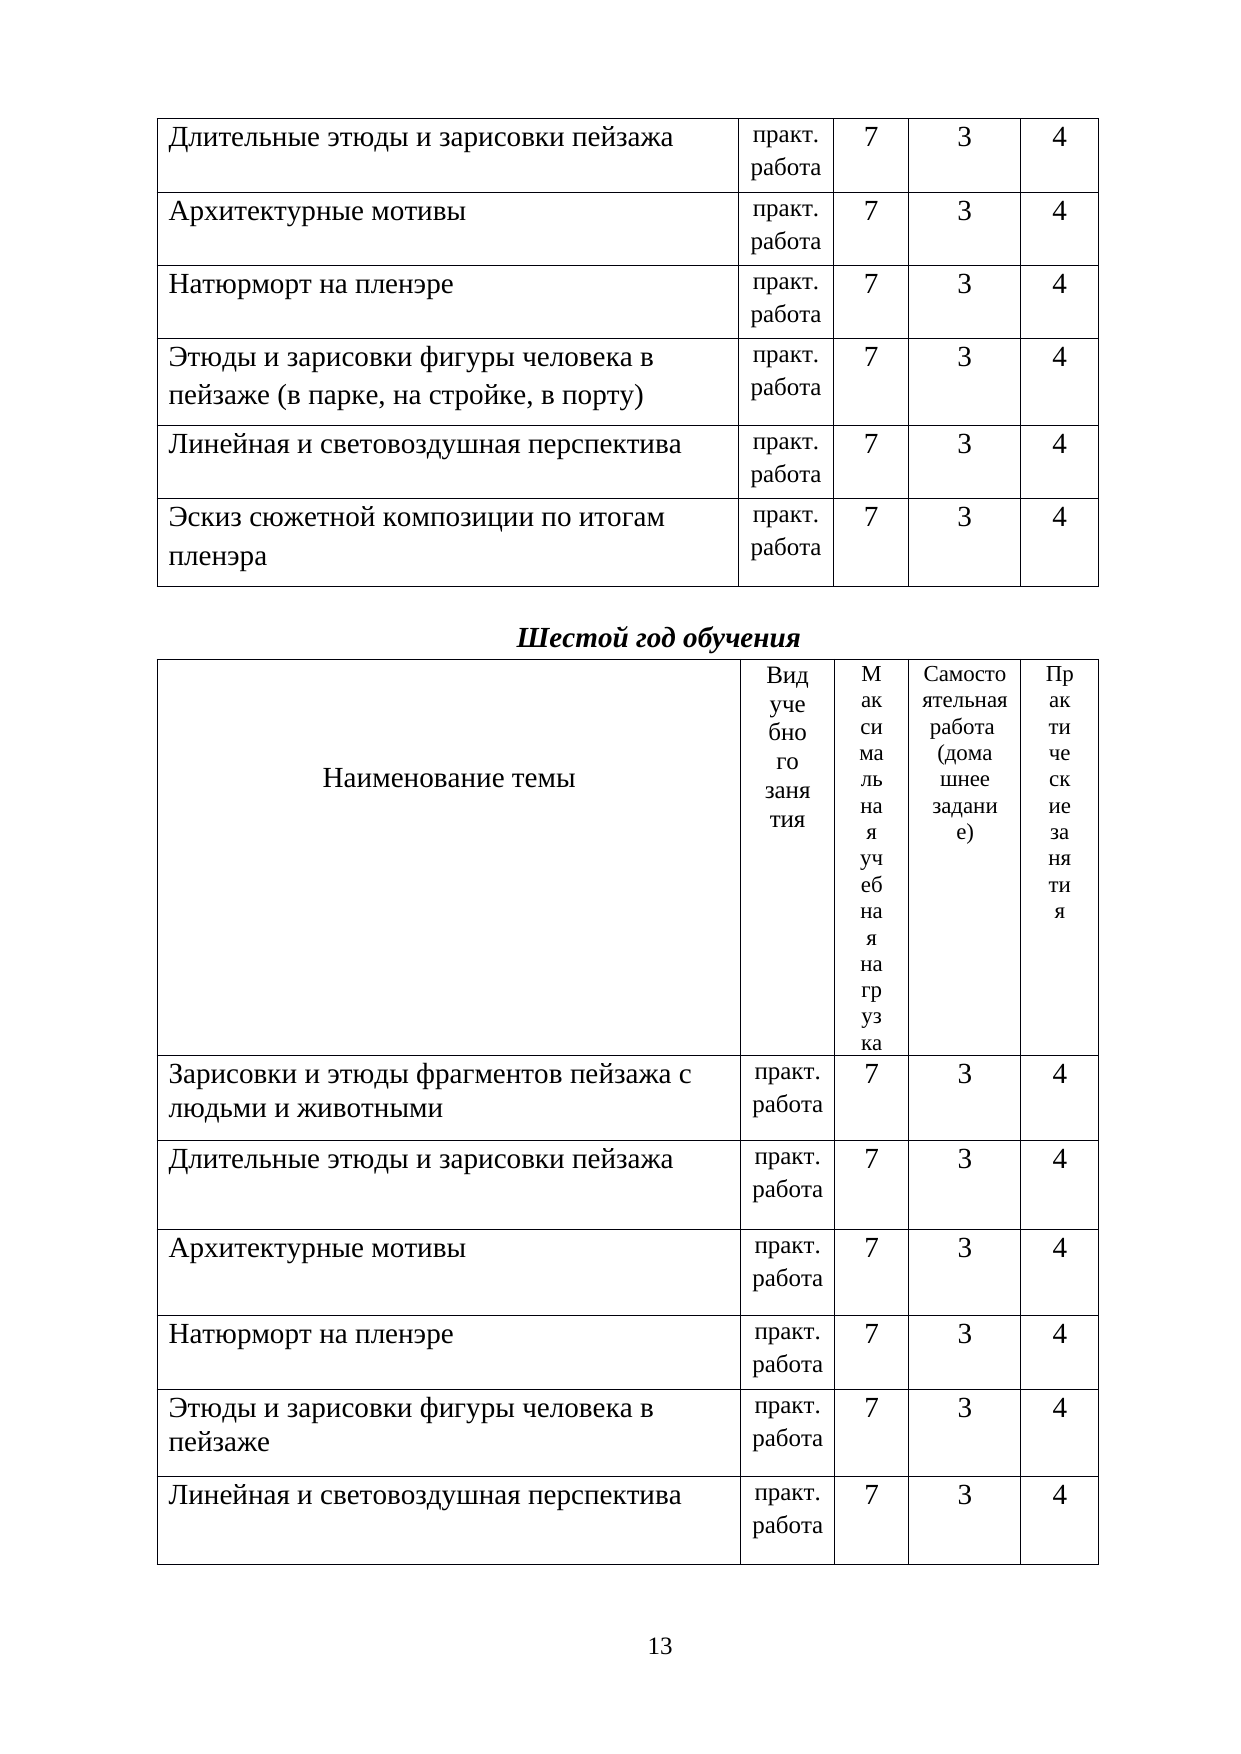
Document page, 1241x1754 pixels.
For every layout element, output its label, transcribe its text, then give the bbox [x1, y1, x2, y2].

table_cell практ. работа [739, 119, 833, 192]
table_cell 7 [835, 1316, 908, 1389]
table_cell 7 [835, 1056, 908, 1140]
table_cell практ. работа [739, 499, 833, 586]
table_cell 7 [834, 266, 908, 338]
table_cell 3 [909, 1316, 1020, 1389]
table_cell практ. работа [741, 1390, 834, 1476]
table_header Практические занятия [1021, 660, 1098, 1055]
table_cell 7 [834, 499, 908, 586]
table_cell Архитектурные мотивы [158, 1230, 740, 1315]
table_cell 4 [1021, 426, 1098, 498]
table_cell 3 [909, 193, 1020, 265]
table_cell Зарисовки и этюды фрагментов пейзажа с людьми и животными [158, 1056, 740, 1140]
table_cell 7 [834, 119, 908, 192]
table_cell Длительные этюды и зарисовки пейзажа [158, 119, 738, 192]
table_cell 3 [909, 1477, 1020, 1564]
table_cell Эскиз сюжетной композиции по итогам пленэра [158, 499, 738, 586]
table_cell практ. работа [739, 339, 833, 425]
table_cell 7 [835, 1390, 908, 1476]
table_cell 3 [909, 339, 1020, 425]
table_cell 4 [1021, 1230, 1098, 1315]
table_cell 3 [909, 119, 1020, 192]
table_cell 3 [909, 499, 1020, 586]
table_cell практ. работа [739, 426, 833, 498]
text Шестой год обучения [168, 620, 1152, 654]
table_cell 3 [909, 1141, 1020, 1229]
table_cell Архитектурные мотивы [158, 193, 738, 265]
table_header Самостоятельная работа (домашнее задание) [909, 660, 1020, 1055]
table_cell 7 [834, 426, 908, 498]
table_cell 4 [1021, 1316, 1098, 1389]
table_cell 4 [1021, 266, 1098, 338]
table_cell Линейная и световоздушная перспектива [158, 1477, 740, 1564]
table_cell 4 [1021, 1141, 1098, 1229]
table_cell Натюрморт на пленэре [158, 266, 738, 338]
table_cell Длительные этюды и зарисовки пейзажа [158, 1141, 740, 1229]
table_cell 7 [835, 1230, 908, 1315]
table_cell практ. работа [741, 1316, 834, 1389]
table_header Максимальная учебная нагрузка [835, 660, 908, 1055]
table_cell 4 [1021, 1056, 1098, 1140]
table_cell практ. работа [741, 1141, 834, 1229]
table_cell 4 [1021, 193, 1098, 265]
table_header Наименование темы [158, 660, 740, 1055]
table_cell 4 [1021, 119, 1098, 192]
table_cell 4 [1021, 1477, 1098, 1564]
table_cell практ. работа [739, 266, 833, 338]
table_cell Этюды и зарисовки фигуры человека в пейзаже [158, 1390, 740, 1476]
table_cell Этюды и зарисовки фигуры человека в пейзаже (в парке, на стройке, в порту) [158, 339, 738, 425]
table_cell 4 [1021, 499, 1098, 586]
table_cell 3 [909, 266, 1020, 338]
table_cell 7 [835, 1141, 908, 1229]
table_cell практ. работа [741, 1477, 834, 1564]
table_cell 4 [1021, 1390, 1098, 1476]
table_cell практ. работа [741, 1230, 834, 1315]
table_cell 3 [909, 426, 1020, 498]
table_cell Линейная и световоздушная перспектива [158, 426, 738, 498]
table_cell 7 [834, 193, 908, 265]
table_header Вид учебного занятия [741, 660, 834, 1055]
table_cell практ. работа [741, 1056, 834, 1140]
table_cell 7 [835, 1477, 908, 1564]
table_cell 4 [1021, 339, 1098, 425]
table_cell 3 [909, 1230, 1020, 1315]
table_cell Натюрморт на пленэре [158, 1316, 740, 1389]
table_cell практ. работа [739, 193, 833, 265]
table_cell 3 [909, 1390, 1020, 1476]
table_cell 7 [834, 339, 908, 425]
table_cell 3 [909, 1056, 1020, 1140]
